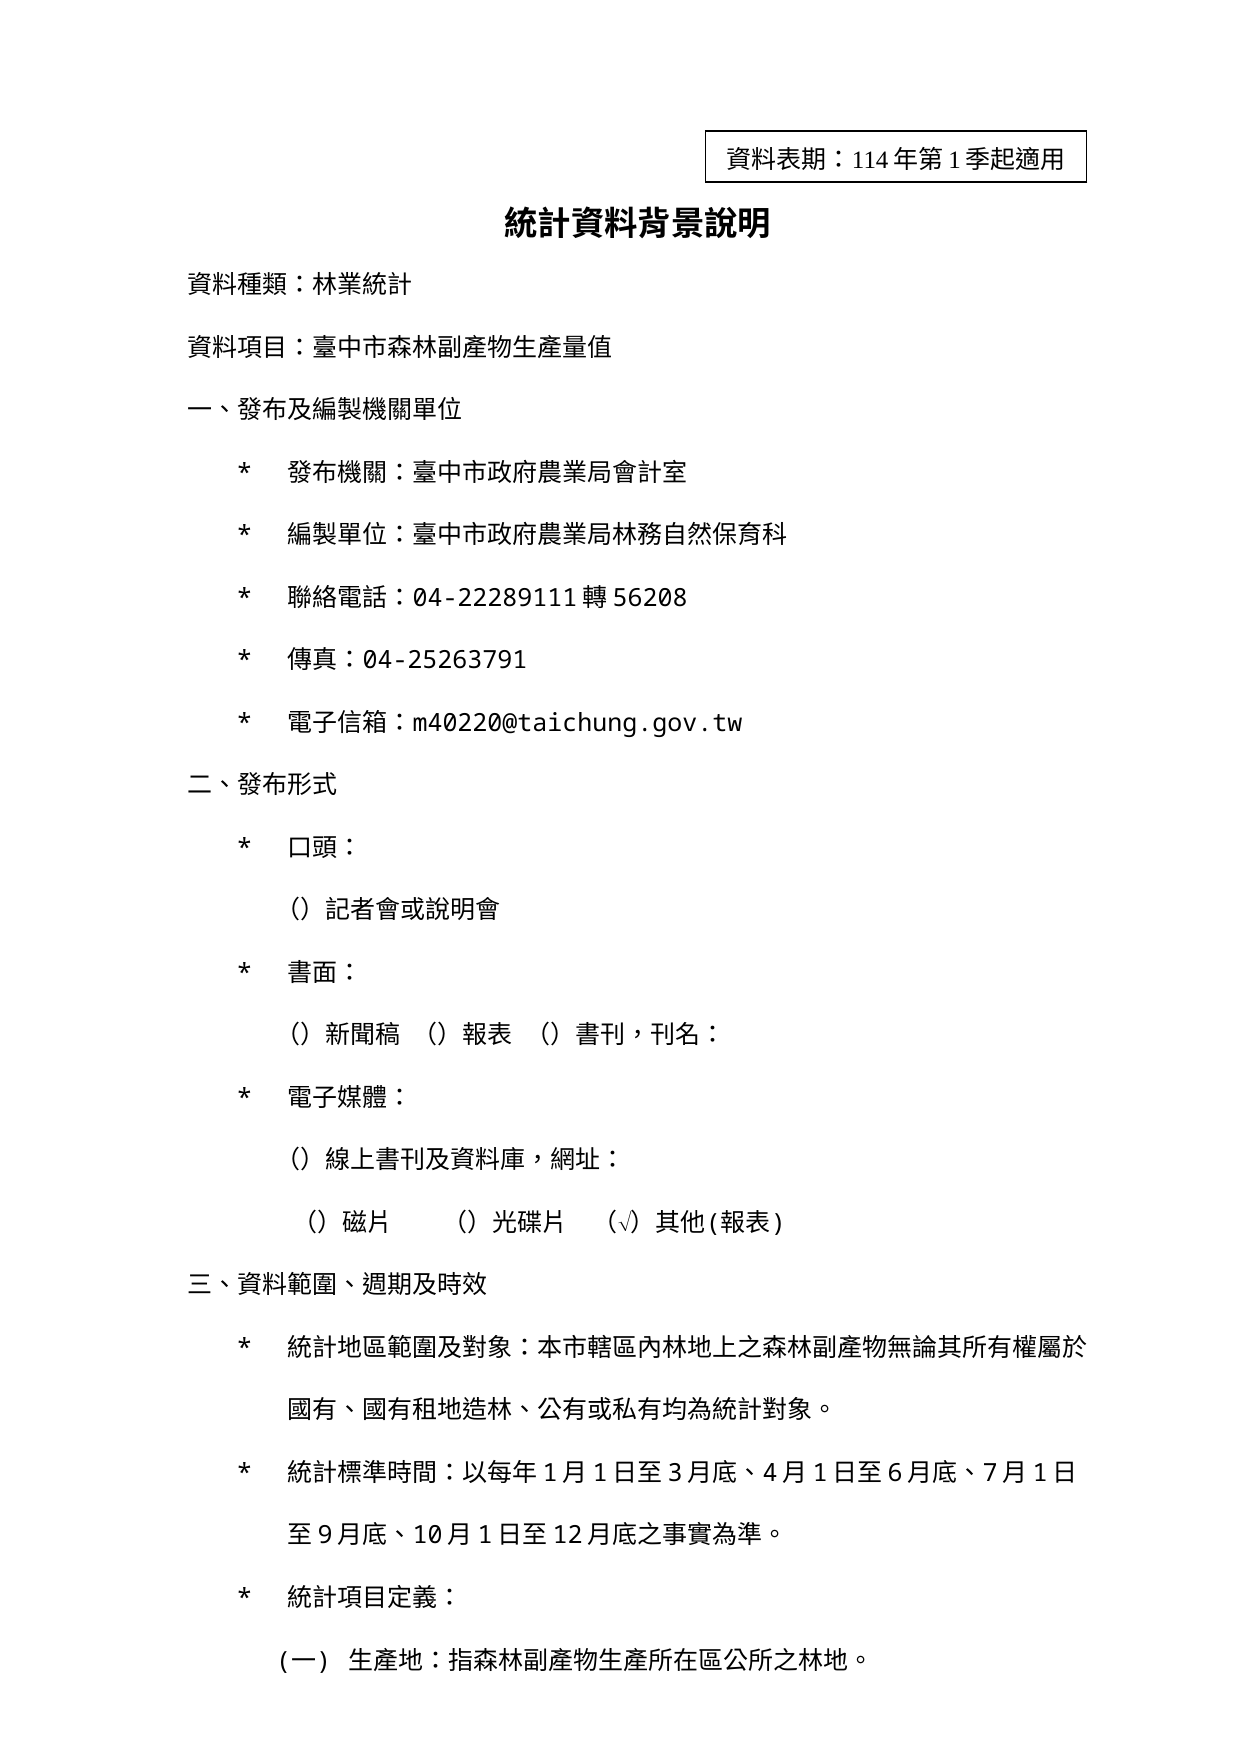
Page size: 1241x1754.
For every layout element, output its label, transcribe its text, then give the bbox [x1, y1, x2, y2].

text 二、發布形式 [187, 741, 1087, 804]
list 傳真：04-25263791 [237, 616, 1087, 679]
list 統計項目定義： [237, 1554, 1087, 1616]
text (一) 生產地：指森林副產物生產所在區公所之林地。 [276, 1616, 1087, 1679]
text （）記者會或說明會 [187, 866, 1087, 929]
text 三、資料範圍、週期及時效 [187, 1241, 1087, 1304]
list 統計標準時間：以每年1月1日至3月底、4月1日至6月底、7月1日至9月底、10月1日至12月底之事實為準。 [237, 1429, 1087, 1554]
list 編製單位：臺中市政府農業局林務自然保育科 [237, 491, 1087, 554]
text （）線上書刊及資料庫，網址： [250, 1116, 1087, 1179]
list 聯絡電話：04-22289111轉56208 [237, 554, 1087, 616]
text 資料項目：臺中市森林副產物生產量值 [187, 304, 1087, 366]
list 統計地區範圍及對象：本市轄區內林地上之森林副產物無論其所有權屬於國有、國有租地造林、公有或私有均為統計對象。 [237, 1304, 1087, 1429]
text 資料種類：林業統計 [187, 241, 1087, 304]
list 書面： [237, 929, 1087, 991]
text （）新聞稿 （）報表 （）書刊，刊名： [187, 991, 1087, 1054]
text （）磁片 （）光碟片 （）其他(報表) [187, 1179, 1087, 1241]
text 資料表期：114年第1季起適用 [721, 139, 1071, 174]
list 電子信箱：m40220@taichung.gov.tw [237, 679, 1087, 741]
text 統計資料背景說明 [187, 179, 1087, 241]
text 一、發布及編製機關單位 [187, 366, 1087, 429]
list 電子媒體： [237, 1054, 1087, 1116]
list 發布機關：臺中市政府農業局會計室 [237, 429, 1087, 491]
text [706, 132, 1086, 181]
list 口頭： [237, 804, 1087, 866]
